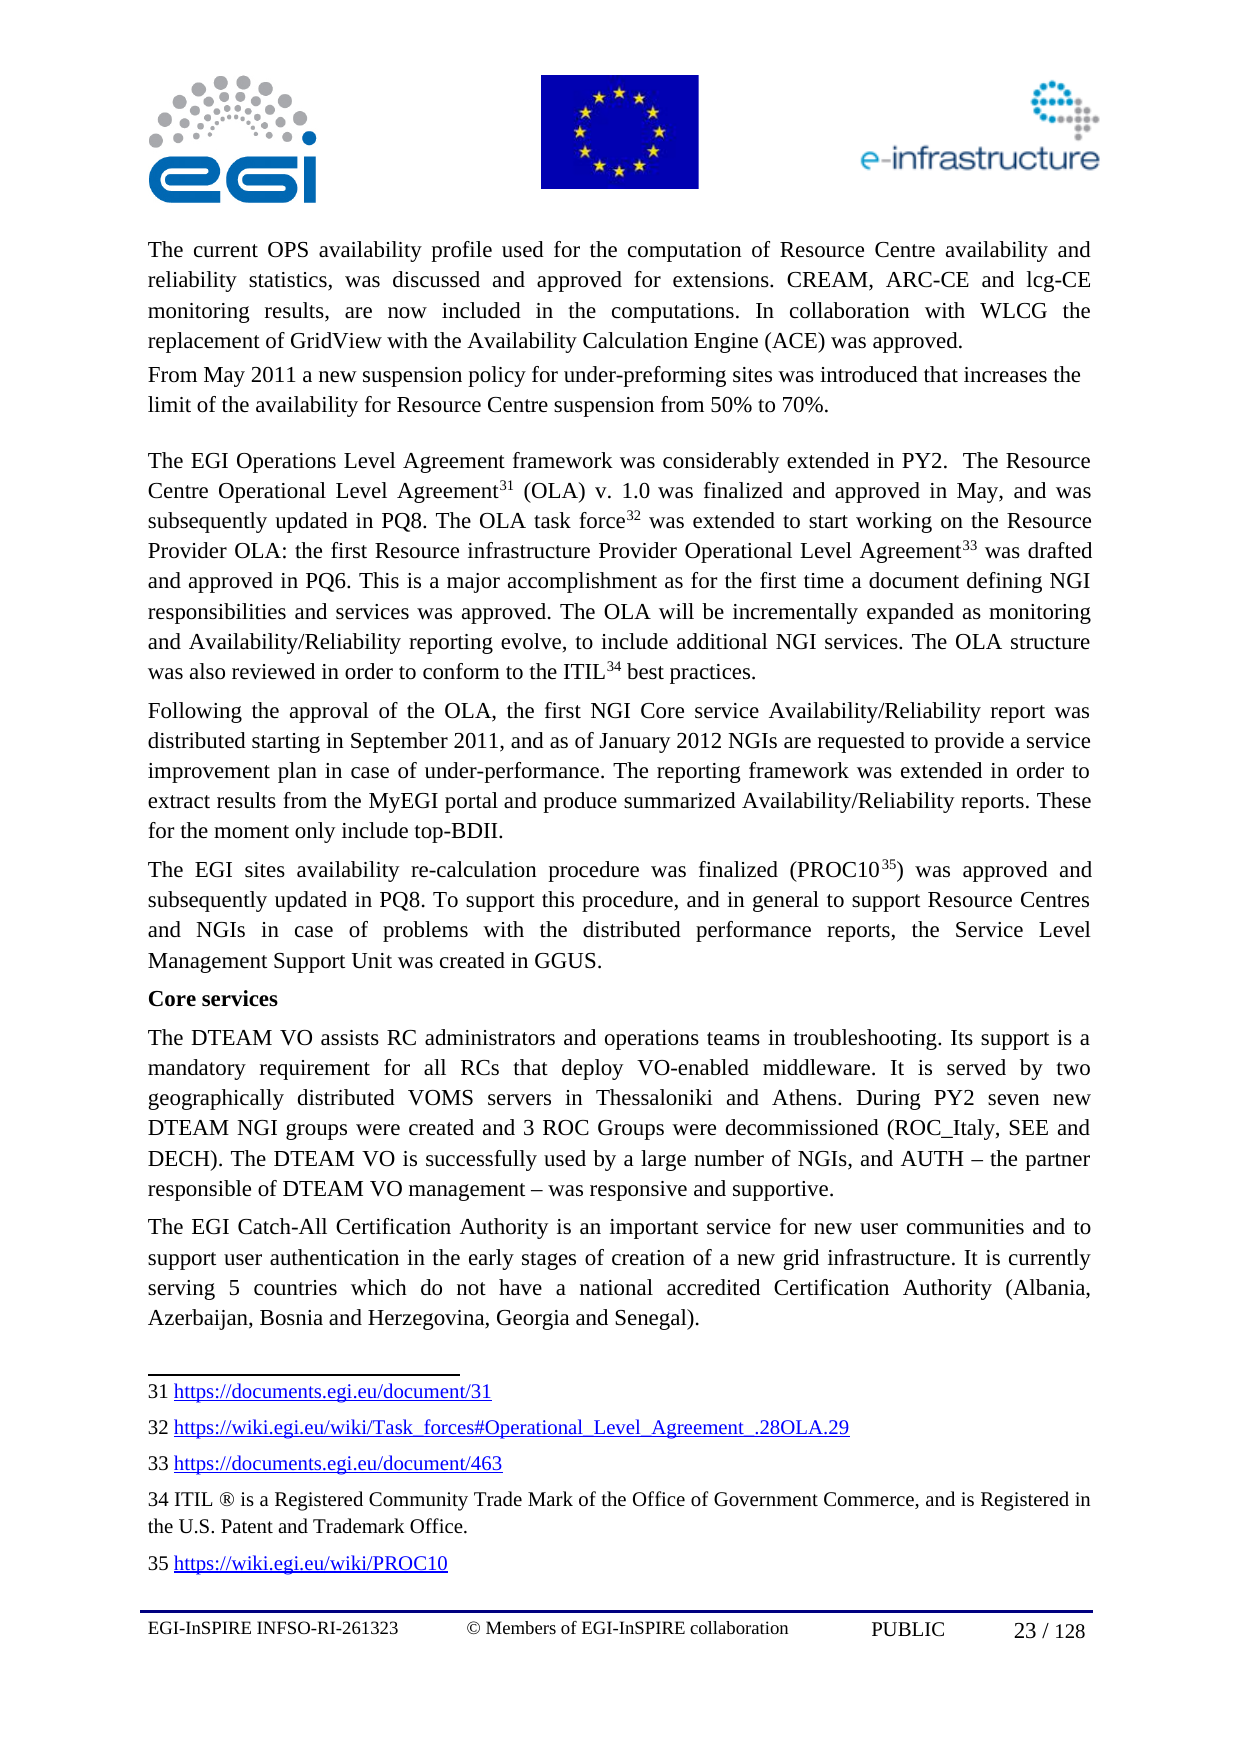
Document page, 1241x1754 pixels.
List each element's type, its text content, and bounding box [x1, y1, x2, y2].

text From May 2011 a new suspension policy for under-preforming sites was introduced that increases the limit of the availability for Resource Centre suspension from 50% to 70%. [148, 361, 1092, 418]
text https://wiki.egi.eu/wiki/PROC10 [148, 1550, 1093, 1574]
text The EGI sites availability re-calculation procedure was finalized (PROC10) was approved and subsequently updated in PQ8. To support this procedure, and in general to support Resource Centres and NGIs in case of problems with the distributed performance reports, the Service Level Management Support Unit was created in GGUS. [148, 856, 1092, 973]
text The EGI Catch-All Certification Authority is an important service for new user communities and to support user authentication in the early stages of creation of a new grid infrastructure. It is currently serving 5 countries which do not have a national accredited Certification Authority (Albania, Azerbaijan, Bosnia and Herzegovina, Georgia and Senegal). [148, 1213, 1092, 1330]
text https://wiki.egi.eu/wiki/Task_forces#Operational_Level_Agreement_.28OLA.29 [148, 1415, 1093, 1439]
text Core services [148, 985, 1092, 1012]
text The EGI Operations Level Agreement framework was considerably extended in PY2. The Resource Centre Operational Level Agreement (OLA) v. 1.0 was finalized and approved in May, and was subsequently updated in PQ8. The OLA task force was extended to start working on the Resource Provider OLA: the first Resource infrastructure Provider Operational Level Agreement was drafted and approved in PQ6. This is a major accomplishment as for the first time a document defining NGI responsibilities and services was approved. The OLA will be incrementally expanded as monitoring and Availability/Reliability reporting evolve, to include additional NGI services. The OLA structure was also reviewed in order to conform to the ITIL best practices. [148, 447, 1092, 684]
text Following the approval of the OLA, the first NGI Core service Availability/Reliability report was distributed starting in September 2011, and as of January 2012 NGIs are requested to provide a service improvement plan in case of under-performance. The reporting framework was extended in order to extract results from the MyEGI portal and produce summarized Availability/Reliability reports. These for the moment only include top-BDII. [148, 697, 1092, 844]
text The current OPS availability profile used for the computation of Resource Centre availability and reliability statistics, was discussed and approved for extensions. CREAM, ARC-CE and lcg-CE monitoring results, are now included in the computations. In collaboration with WLCG the replacement of GridView with the Availability Calculation Engine (ACE) was approved. [148, 236, 1092, 353]
text https://documents.egi.eu/document/463 [148, 1451, 1093, 1475]
text ITIL ® is a Registered Community Trade Mark of the Office of Government Commerce, and is Registered in the U.S. Patent and Trademark Office. [148, 1487, 1093, 1538]
text The DTEAM VO assists RC administrators and operations teams in troubleshooting. Its support is a mandatory requirement for all RCs that deploy VO-enabled middleware. It is served by two geographically distributed VOMS servers in Thessaloniki and Athens. During PY2 seven new DTEAM NGI groups were created and 3 ROC Groups were decommissioned (ROC_Italy, SEE and DECH). The DTEAM VO is successfully used by a large number of NGIs, and AUTH – the partner responsible of DTEAM VO management – was responsive and supportive. [148, 1024, 1092, 1201]
text https://documents.egi.eu/document/31 [148, 1379, 1093, 1403]
